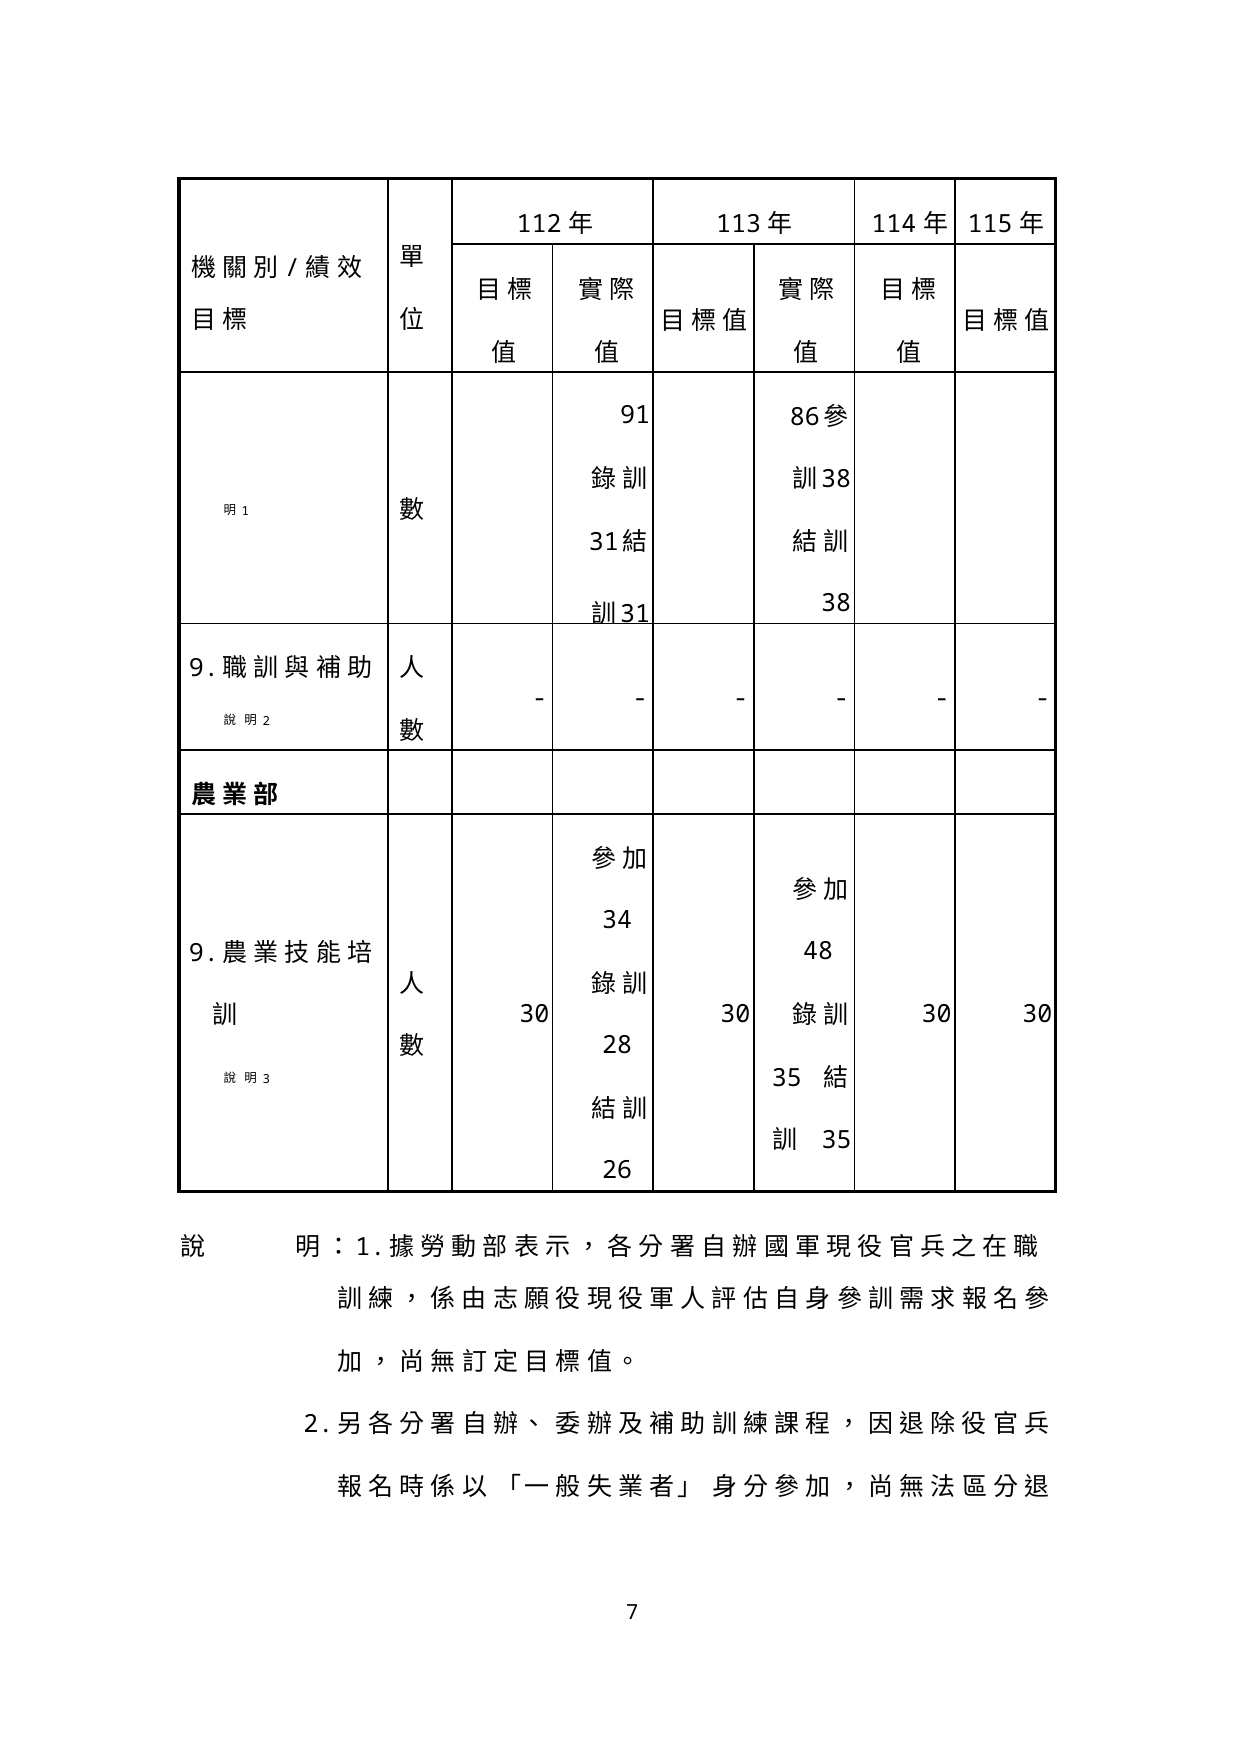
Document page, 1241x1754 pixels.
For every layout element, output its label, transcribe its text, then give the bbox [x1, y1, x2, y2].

table_cell 30 [855, 815, 954, 1190]
table_cell 實際值 [755, 245, 854, 371]
table_cell 9.職訓與補助說明2 [181, 624, 387, 749]
table_cell 參加 48 錄訓 35 結訓 35 [755, 815, 854, 1190]
table_cell - [654, 373, 753, 622]
text 2.另各分署自辦、委辦及補助訓練課程，因退除役官兵報名時係以「一般失業者」身分參加，尚無法區分退 [297, 1380, 1055, 1505]
table_cell [956, 751, 1054, 813]
table_header 112年 [453, 180, 652, 243]
table_cell 86參訓38結訓38 [755, 373, 854, 622]
table_header 單位 [389, 180, 451, 371]
table_header 115年 [956, 180, 1054, 243]
table_cell 91 錄訓31結訓31 [553, 373, 652, 622]
table_cell 人數 [389, 815, 451, 1190]
table_cell - [956, 624, 1054, 749]
table_cell - [453, 624, 552, 749]
table_cell - [453, 373, 552, 622]
table_cell 實際值 [553, 245, 652, 371]
table_cell 30 [654, 815, 753, 1190]
table_cell [654, 751, 753, 813]
table_cell 30 [956, 815, 1054, 1190]
table_cell [453, 751, 552, 813]
text 說 明：1.據勞動部表示，各分署自辦國軍現役官兵之在職訓練，係由志願役現役軍人評估自身參訓需求報名參加，尚無訂定目標值。 [171, 1193, 1055, 1380]
table_cell [389, 751, 451, 813]
table_cell 農業部 [181, 751, 387, 813]
table_header 113年 [654, 180, 854, 243]
table_cell 明1 [181, 373, 387, 622]
table_cell 數 [389, 373, 451, 622]
table_cell [755, 751, 854, 813]
table_cell 目標值 [855, 245, 954, 371]
table_cell [553, 751, 652, 813]
table_cell 人數 [389, 624, 451, 749]
table_header 114年 [855, 180, 954, 243]
table_cell - [755, 624, 854, 749]
table_cell 目標值 [654, 245, 753, 371]
table_cell 9.農業技能培訓 說明3 [181, 815, 387, 1190]
table_cell 30 [453, 815, 552, 1190]
table_cell - [553, 624, 652, 749]
table_cell - [956, 373, 1054, 622]
table_cell [855, 751, 954, 813]
table_header 機關別/績效目標 [181, 180, 387, 371]
table_cell 參加 34 錄訓 28 結訓 26 [553, 815, 652, 1190]
table_cell 目標值 [453, 245, 552, 371]
table_cell - [855, 373, 954, 622]
table_cell 目標值 [956, 245, 1054, 371]
table_cell - [855, 624, 954, 749]
table_cell - [654, 624, 753, 749]
